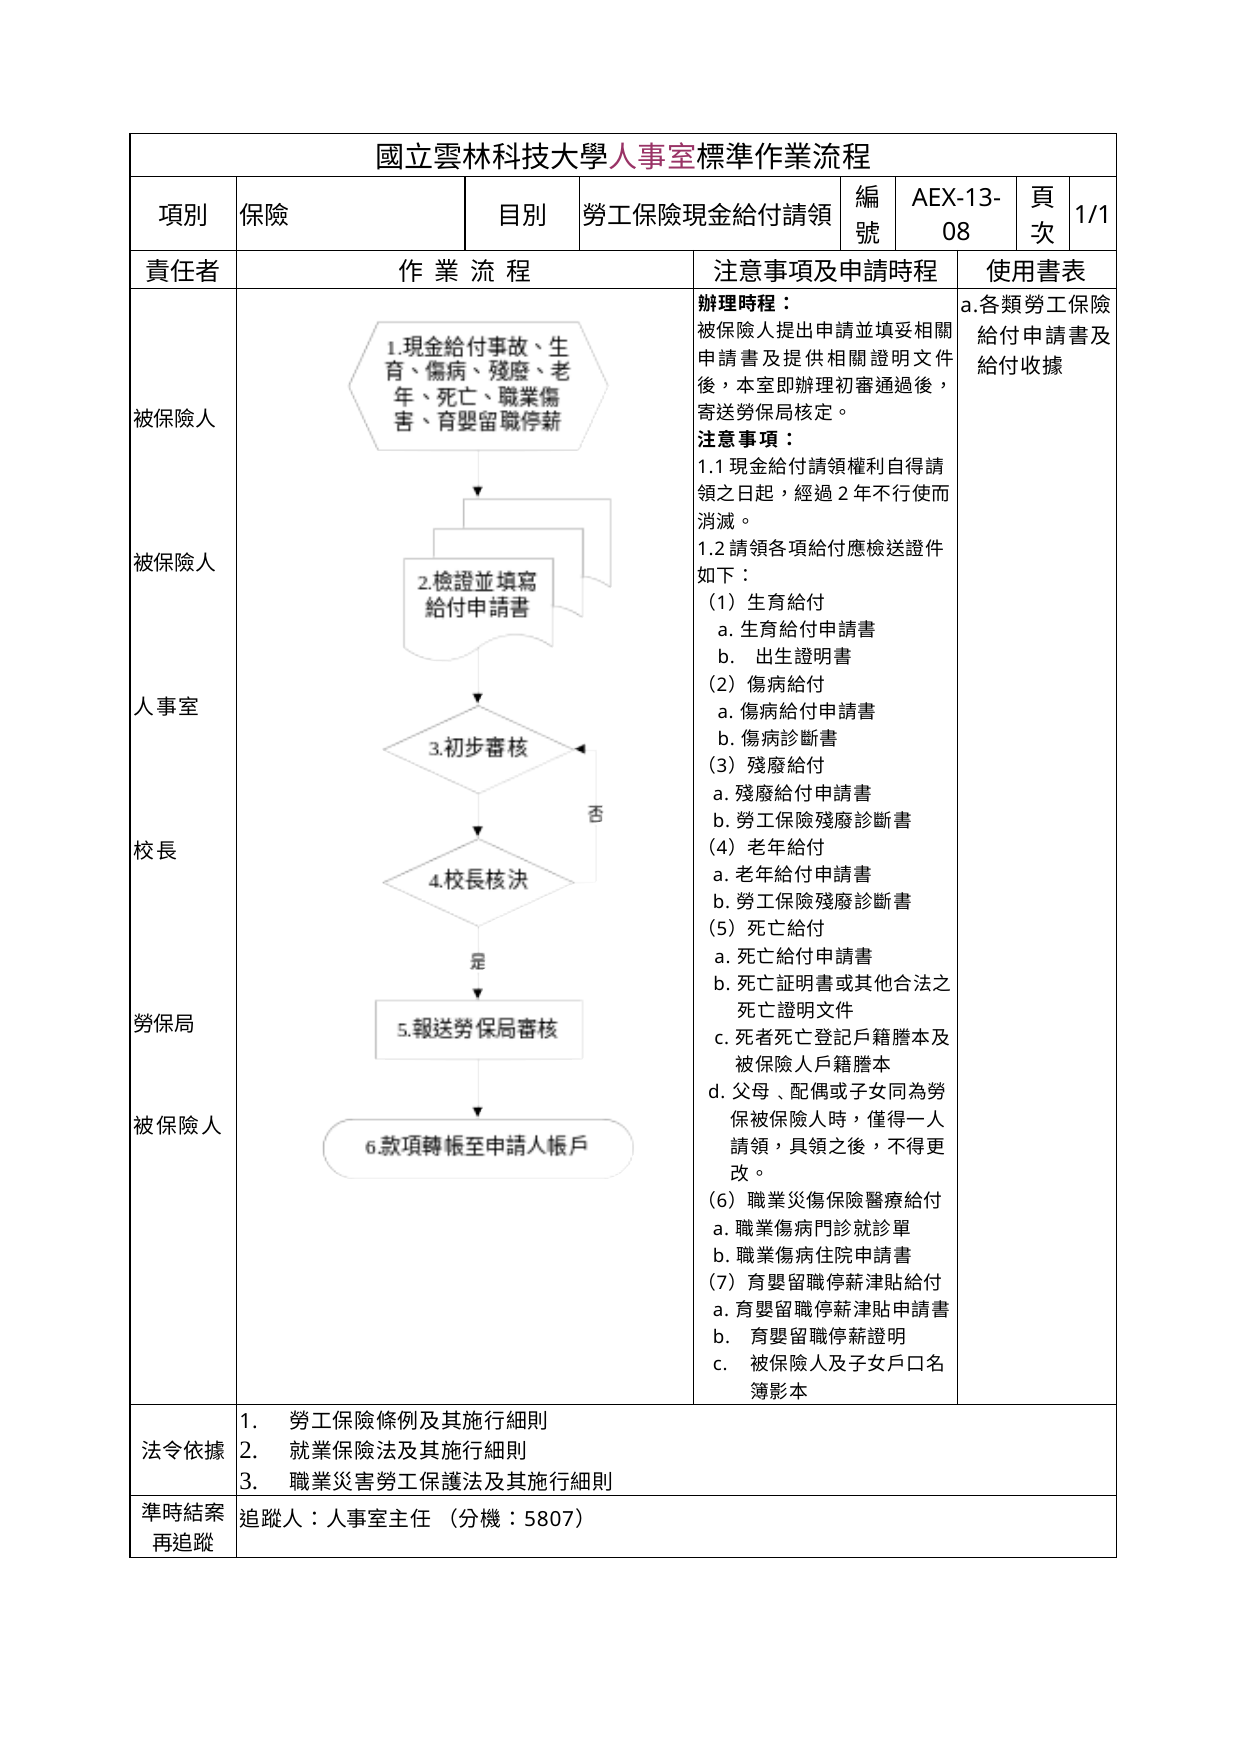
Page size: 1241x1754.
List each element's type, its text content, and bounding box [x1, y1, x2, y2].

table_cell 注意事項及申請時程 [694, 251, 957, 288]
table_cell 項別 [131, 177, 236, 250]
table_cell 勞工保險現金給付請領 [580, 177, 840, 250]
table_cell 編號 [841, 177, 895, 250]
table_cell 作 業 流 程 [237, 251, 693, 288]
table_cell [237, 289, 693, 1403]
table_cell 勞工保險條例及其施行細則 就業保險法及其施行細則 職業災害勞工保護法及其施行細則 [237, 1405, 1116, 1495]
table_cell 辦理時程： 被保險人提出申請並填妥相關申請書及提供相關證明文件後，本室即辦理初審通過後，寄送勞保局核定。 注意事項： 1.1現金給付請領權利自得請領之日起，經過2年不行使而消滅。 1.2請領各項給付應檢送證件如下： （1）生育給付 a. 生育給付申請書 出生證明書 （2）傷病給付 a. 傷病給付申請書 b. 傷病診斷書 （3）殘廢給付 a. 殘廢給付申請書 b. 勞工保險殘廢診斷書 （4）老年給付 a. 老年給付申請書 b. 勞工保險殘廢診斷書 （5）死亡給付 a. 死亡給付申請書 b. 死亡証明書或其他合法之死亡證明文件 c. 死者死亡登記戶籍謄本及被保險人戶籍謄本 d. 父母﹑配偶或子女同為勞保被保險人時，僅得一人請領，具領之後，不得更改。 （6）職業災傷保險醫療給付 a. 職業傷病門診就診單 職業傷病住院申請書 （7）育嬰留職停薪津貼給付 a. 育嬰留職停薪津貼申請書 育嬰留職停薪證明 被保險人及子女戶口名簿影本 [694, 289, 957, 1403]
table_header 國立雲林科技大學人事室標準作業流程 [131, 134, 1116, 176]
table_cell 目別 [466, 177, 579, 250]
table_cell 責任者 [131, 251, 236, 288]
table_cell 準時結案 再追蹤 [131, 1496, 236, 1557]
table_cell 1/1 [1070, 177, 1116, 250]
table_cell 保險 [237, 177, 464, 250]
table_cell 頁次 [1017, 177, 1069, 250]
table_cell AEX-13-08 [896, 177, 1016, 250]
table_cell 被保險人 被保險人 人事室 校長 勞保局 被保險人 [131, 289, 236, 1403]
table_cell 法令依據 [131, 1405, 236, 1495]
table_cell 使用書表 [958, 251, 1116, 288]
table_cell 追蹤人：人事室主任 （分機：5807） [237, 1496, 1116, 1557]
table_cell a.各類勞工保險給付申請書及給付收據 [958, 289, 1116, 1403]
